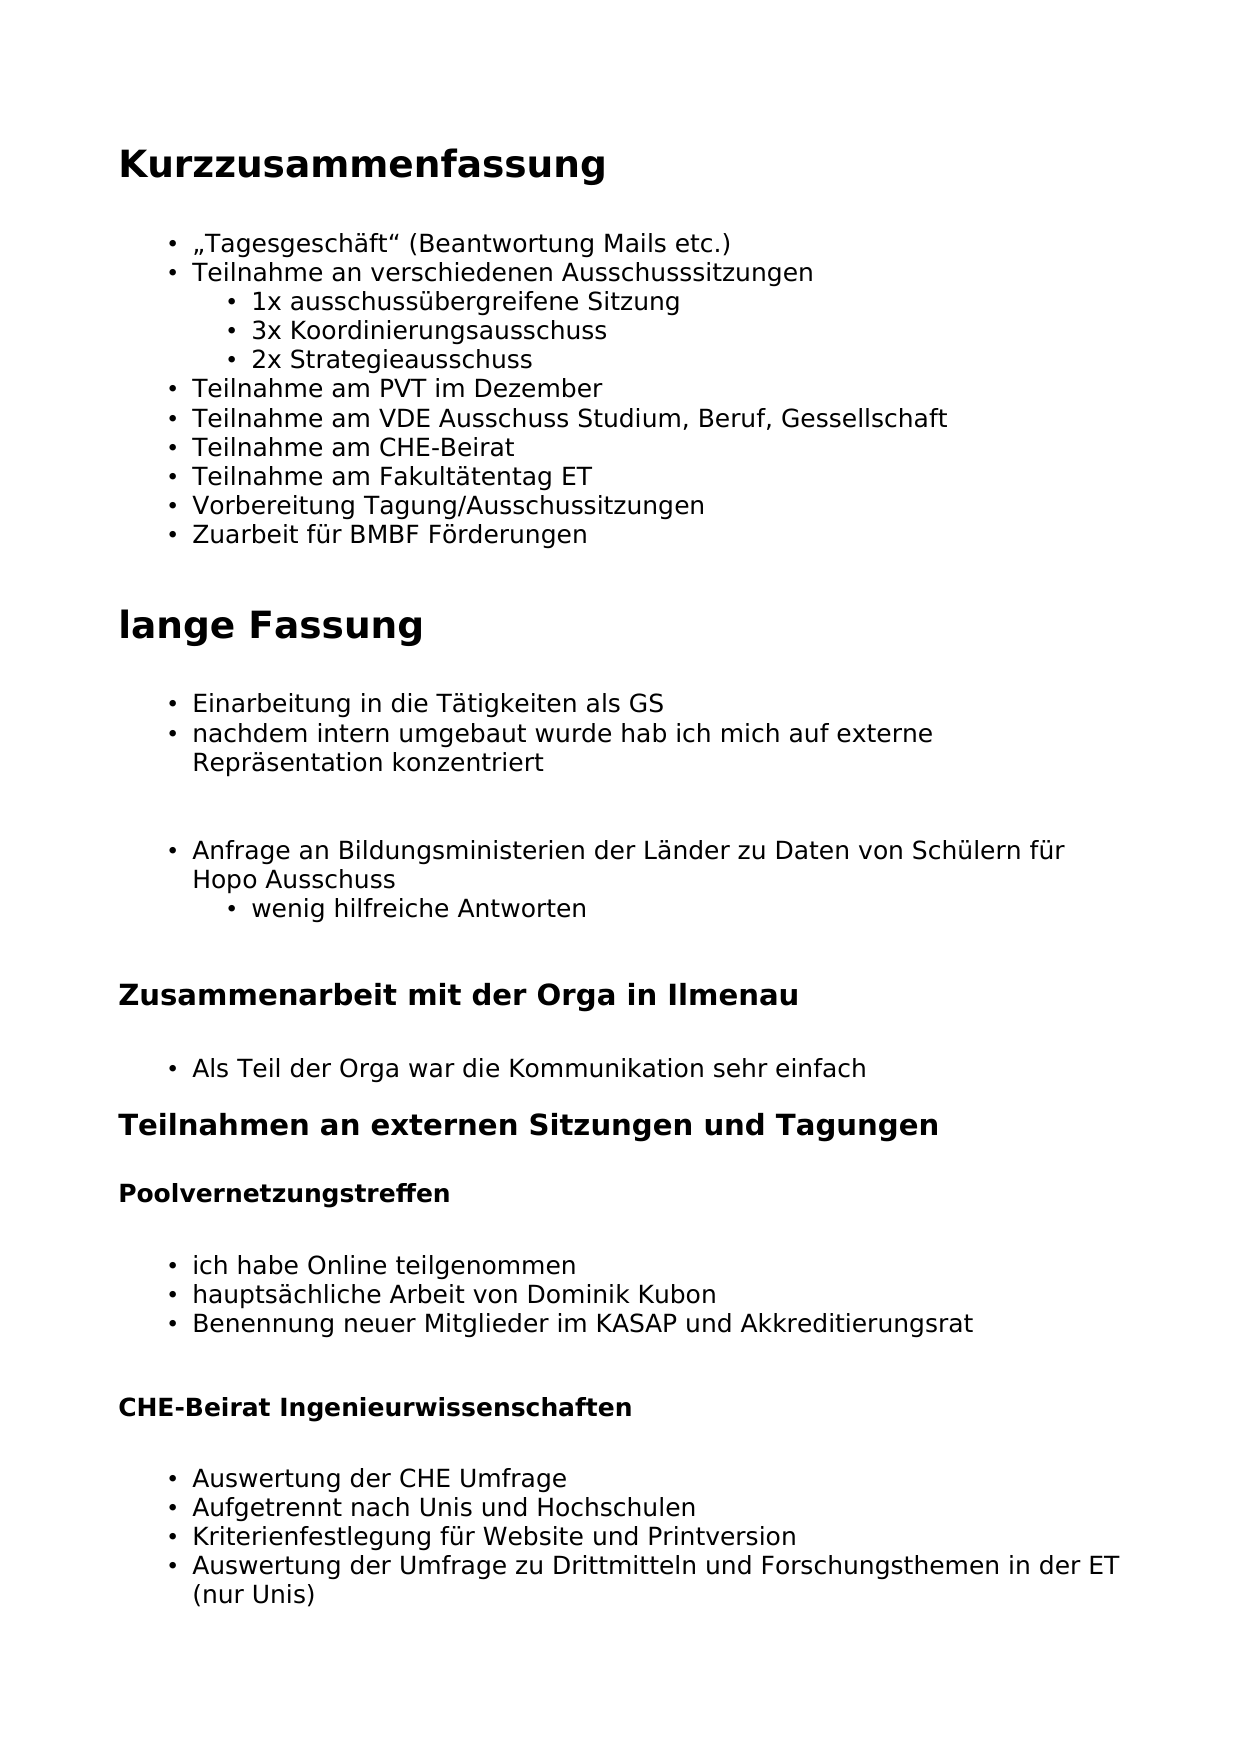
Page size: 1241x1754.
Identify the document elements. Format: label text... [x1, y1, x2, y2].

subtitle Kurzzusammenfassung [118, 143, 1122, 187]
list Teilnahme an verschiedenen Ausschusssitzungen [177, 258, 1122, 287]
list Einarbeitung in die Tätigkeiten als GS [177, 690, 1122, 719]
list Auswertung der Umfrage zu Drittmitteln und Forschungsthemen in der ET (nur Unis) [177, 1551, 1122, 1610]
list 3x Koordinierungsausschuss [236, 316, 1122, 345]
list 1x ausschussübergreifene Sitzung [236, 287, 1122, 316]
list Zuarbeit für BMBF Förderungen [177, 520, 1122, 549]
list nachdem intern umgebaut wurde hab ich mich auf externe Repräsentation konzentriert [177, 719, 1122, 777]
subtitle Zusammenarbeit mit der Orga in Ilmenau [118, 978, 1122, 1012]
list Als Teil der Orga war die Kommunikation sehr einfach [177, 1054, 1122, 1083]
list Teilnahme am CHE-Beirat [177, 433, 1122, 462]
subtitle CHE-Beirat Ingenieurwissenschaften [118, 1393, 1122, 1422]
list 2x Strategieausschuss [236, 345, 1122, 374]
list Vorbereitung Tagung/Ausschussitzungen [177, 491, 1122, 520]
list Anfrage an Bildungsministerien der Länder zu Daten von Schülern für Hopo Ausschuss [177, 836, 1122, 894]
list Auswertung der CHE Umfrage [177, 1464, 1122, 1493]
list ich habe Online teilgenommen [177, 1251, 1122, 1280]
list Teilnahme am PVT im Dezember [177, 374, 1122, 404]
subtitle lange Fassung [118, 604, 1122, 648]
list Aufgetrennt nach Unis und Hochschulen [177, 1493, 1122, 1522]
list Teilnahme am Fakultätentag ET [177, 462, 1122, 491]
list wenig hilfreiche Antworten [236, 894, 1122, 924]
list „Tagesgeschäft“ (Beantwortung Mails etc.) [177, 229, 1122, 258]
subtitle Teilnahmen an externen Sitzungen und Tagungen [118, 1108, 1122, 1142]
list Teilnahme am VDE Ausschuss Studium, Beruf, Gessellschaft [177, 404, 1122, 433]
subtitle Poolvernetzungstreffen [118, 1180, 1122, 1209]
list Kriterienfestlegung für Website und Printversion [177, 1522, 1122, 1551]
list Benennung neuer Mitglieder im KASAP und Akkreditierungsrat [177, 1309, 1122, 1338]
list hauptsächliche Arbeit von Dominik Kubon [177, 1280, 1122, 1309]
